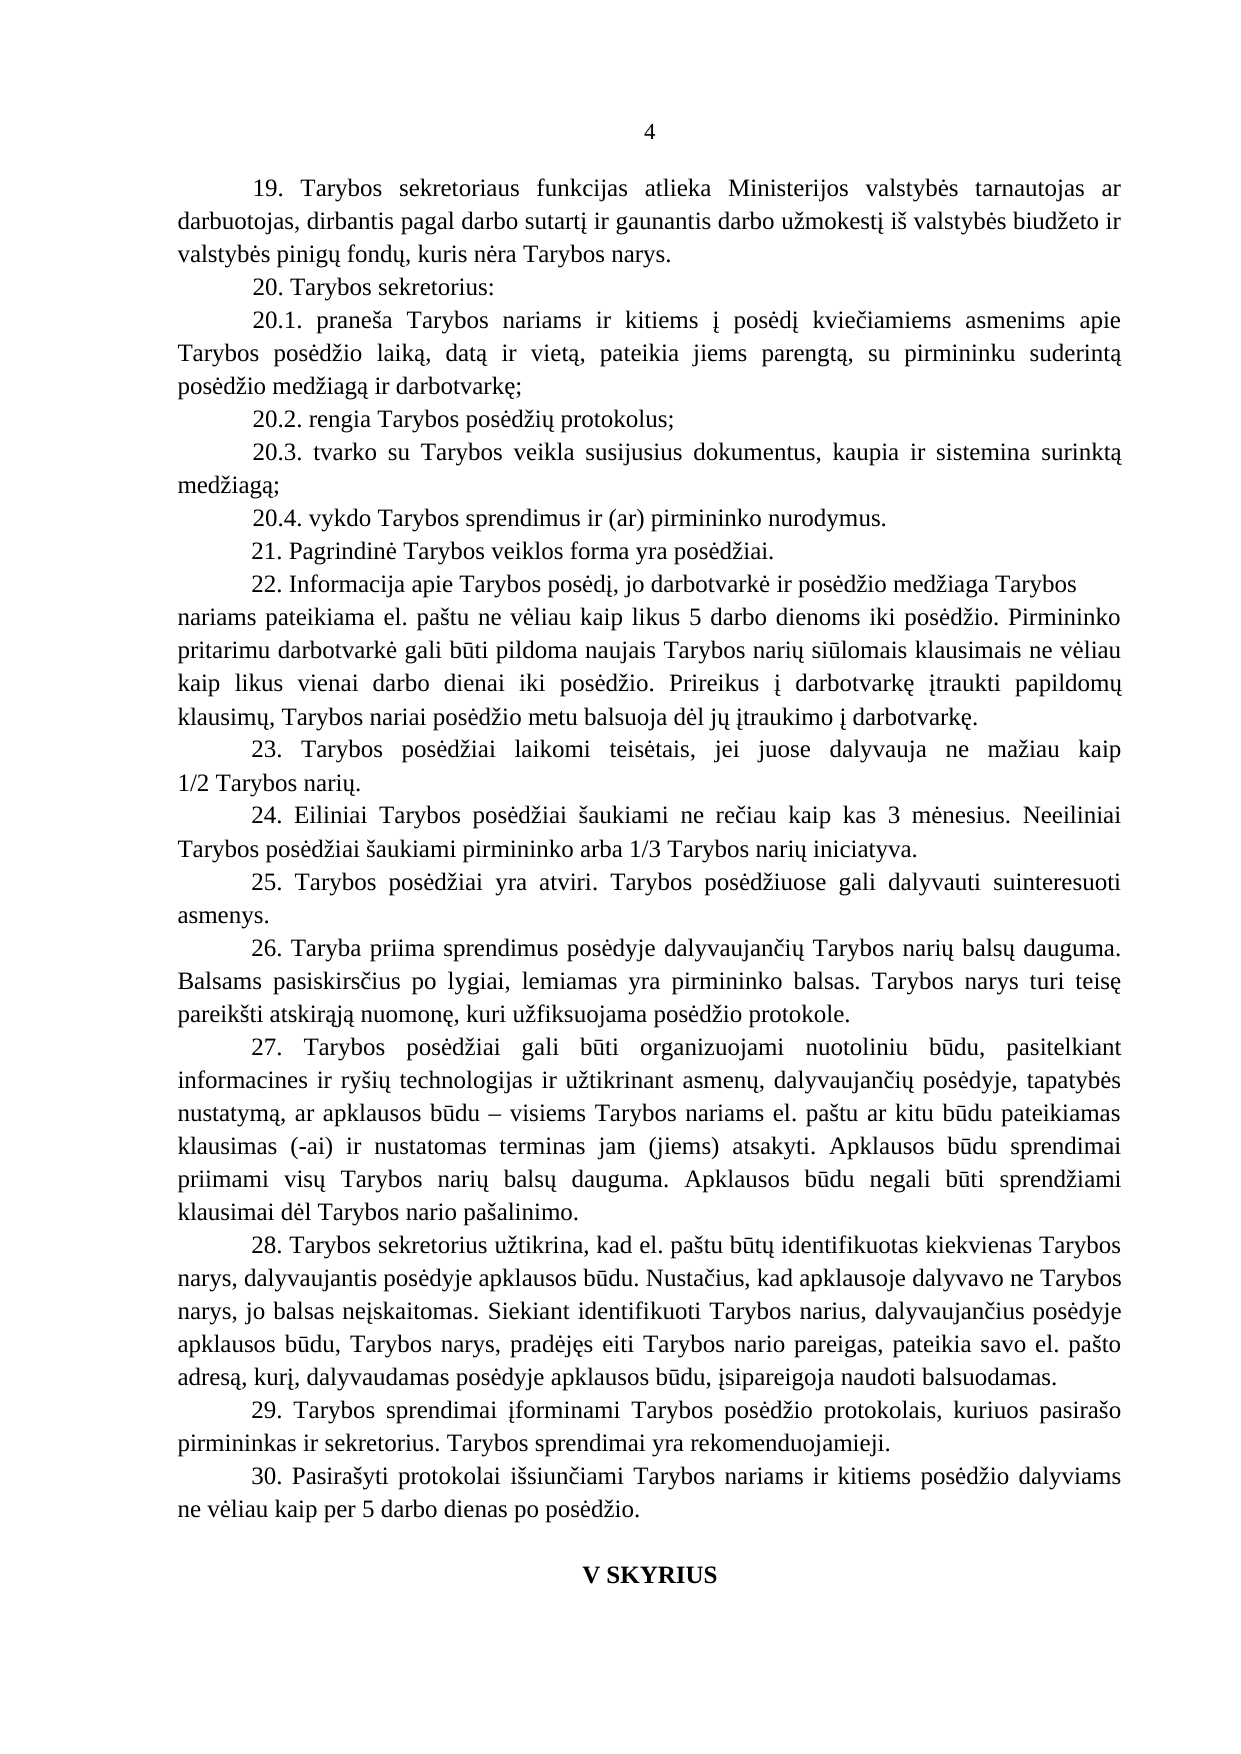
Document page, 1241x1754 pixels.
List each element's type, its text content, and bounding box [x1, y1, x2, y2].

text 23. Tarybos posėdžiai laikomi teisėtais, jei juose dalyvauja ne mažiau kaip 1/2 Tarybos narių. [177, 734, 1122, 796]
text 19. Tarybos sekretoriaus funkcijas atlieka Ministerijos valstybės tarnautojas ar darbuotojas, dirbantis pagal darbo sutartį ir gaunantis darbo užmokestį iš valstybės biudžeto ir valstybės pinigų fondų, kuris nėra Tarybos narys. [177, 173, 1122, 268]
text V SKYRIUS [177, 1560, 1122, 1589]
text 28. Tarybos sekretorius užtikrina, kad el. paštu būtų identifikuotas kiekvienas Tarybos narys, dalyvaujantis posėdyje apklausos būdu. Nustačius, kad apklausoje dalyvavo ne Tarybos narys, jo balsas neįskaitomas. Siekiant identifikuoti Tarybos narius, dalyvaujančius posėdyje apklausos būdu, Tarybos narys, pradėjęs eiti Tarybos nario pareigas, pateikia savo el. pašto adresą, kurį, dalyvaudamas posėdyje apklausos būdu, įsipareigoja naudoti balsuodamas. [177, 1230, 1122, 1391]
text 20.4. vykdo Tarybos sprendimus ir (ar) pirmininko nurodymus. [177, 503, 1122, 532]
text 27. Tarybos posėdžiai gali būti organizuojami nuotoliniu būdu, pasitelkiant informacines ir ryšių technologijas ir užtikrinant asmenų, dalyvaujančių posėdyje, tapatybės nustatymą, ar apklausos būdu – visiems Tarybos nariams el. paštu ar kitu būdu pateikiamas klausimas (-ai) ir nustatomas terminas jam (jiems) atsakyti. Apklausos būdu sprendimai priimami visų Tarybos narių balsų dauguma. Apklausos būdu negali būti sprendžiami klausimai dėl Tarybos nario pašalinimo. [177, 1032, 1122, 1226]
text nariams pateikiama el. paštu ne vėliau kaip likus 5 darbo dienoms iki posėdžio. Pirmininko pritarimu darbotvarkė gali būti pildoma naujais Tarybos narių siūlomais klausimais ne vėliau kaip likus vienai darbo dienai iki posėdžio. Prireikus į darbotvarkę įtraukti papildomų klausimų, Tarybos nariai posėdžio metu balsuoja dėl jų įtraukimo į darbotvarkę. [177, 602, 1122, 730]
text 25. Tarybos posėdžiai yra atviri. Tarybos posėdžiuose gali dalyvauti suinteresuoti asmenys. [177, 867, 1122, 928]
text 20.2. rengia Tarybos posėdžių protokolus; [177, 404, 1122, 433]
text 30. Pasirašyti protokolai išsiunčiami Tarybos nariams ir kitiems posėdžio dalyviams ne vėliau kaip per 5 darbo dienas po posėdžio. [177, 1461, 1122, 1523]
text 24. Eiliniai Tarybos posėdžiai šaukiami ne rečiau kaip kas 3 mėnesius. Neeiliniai Tarybos posėdžiai šaukiami pirmininko arba 1/3 Tarybos narių iniciatyva. [177, 801, 1122, 862]
text 20.3. tvarko su Tarybos veikla susijusius dokumentus, kaupia ir sistemina surinktą medžiagą; [177, 437, 1122, 499]
text 20. Tarybos sekretorius: [177, 272, 1122, 301]
text 29. Tarybos sprendimai įforminami Tarybos posėdžio protokolais, kuriuos pasirašo pirmininkas ir sekretorius. Tarybos sprendimai yra rekomenduojamieji. [177, 1395, 1122, 1457]
text 20.1. praneša Tarybos nariams ir kitiems į posėdį kviečiamiems asmenims apie Tarybos posėdžio laiką, datą ir vietą, pateikia jiems parengtą, su pirmininku suderintą posėdžio medžiagą ir darbotvarkę; [177, 305, 1122, 400]
text 21. Pagrindinė Tarybos veiklos forma yra posėdžiai. [251, 536, 1122, 565]
text 26. Taryba priima sprendimus posėdyje dalyvaujančių Tarybos narių balsų dauguma. Balsams pasiskirsčius po lygiai, lemiamas yra pirmininko balsas. Tarybos narys turi teisę pareikšti atskirąją nuomonę, kuri užfiksuojama posėdžio protokole. [177, 933, 1122, 1027]
text 22. Informacija apie Tarybos posėdį, jo darbotvarkė ir posėdžio medžiaga Tarybos [251, 569, 1122, 598]
